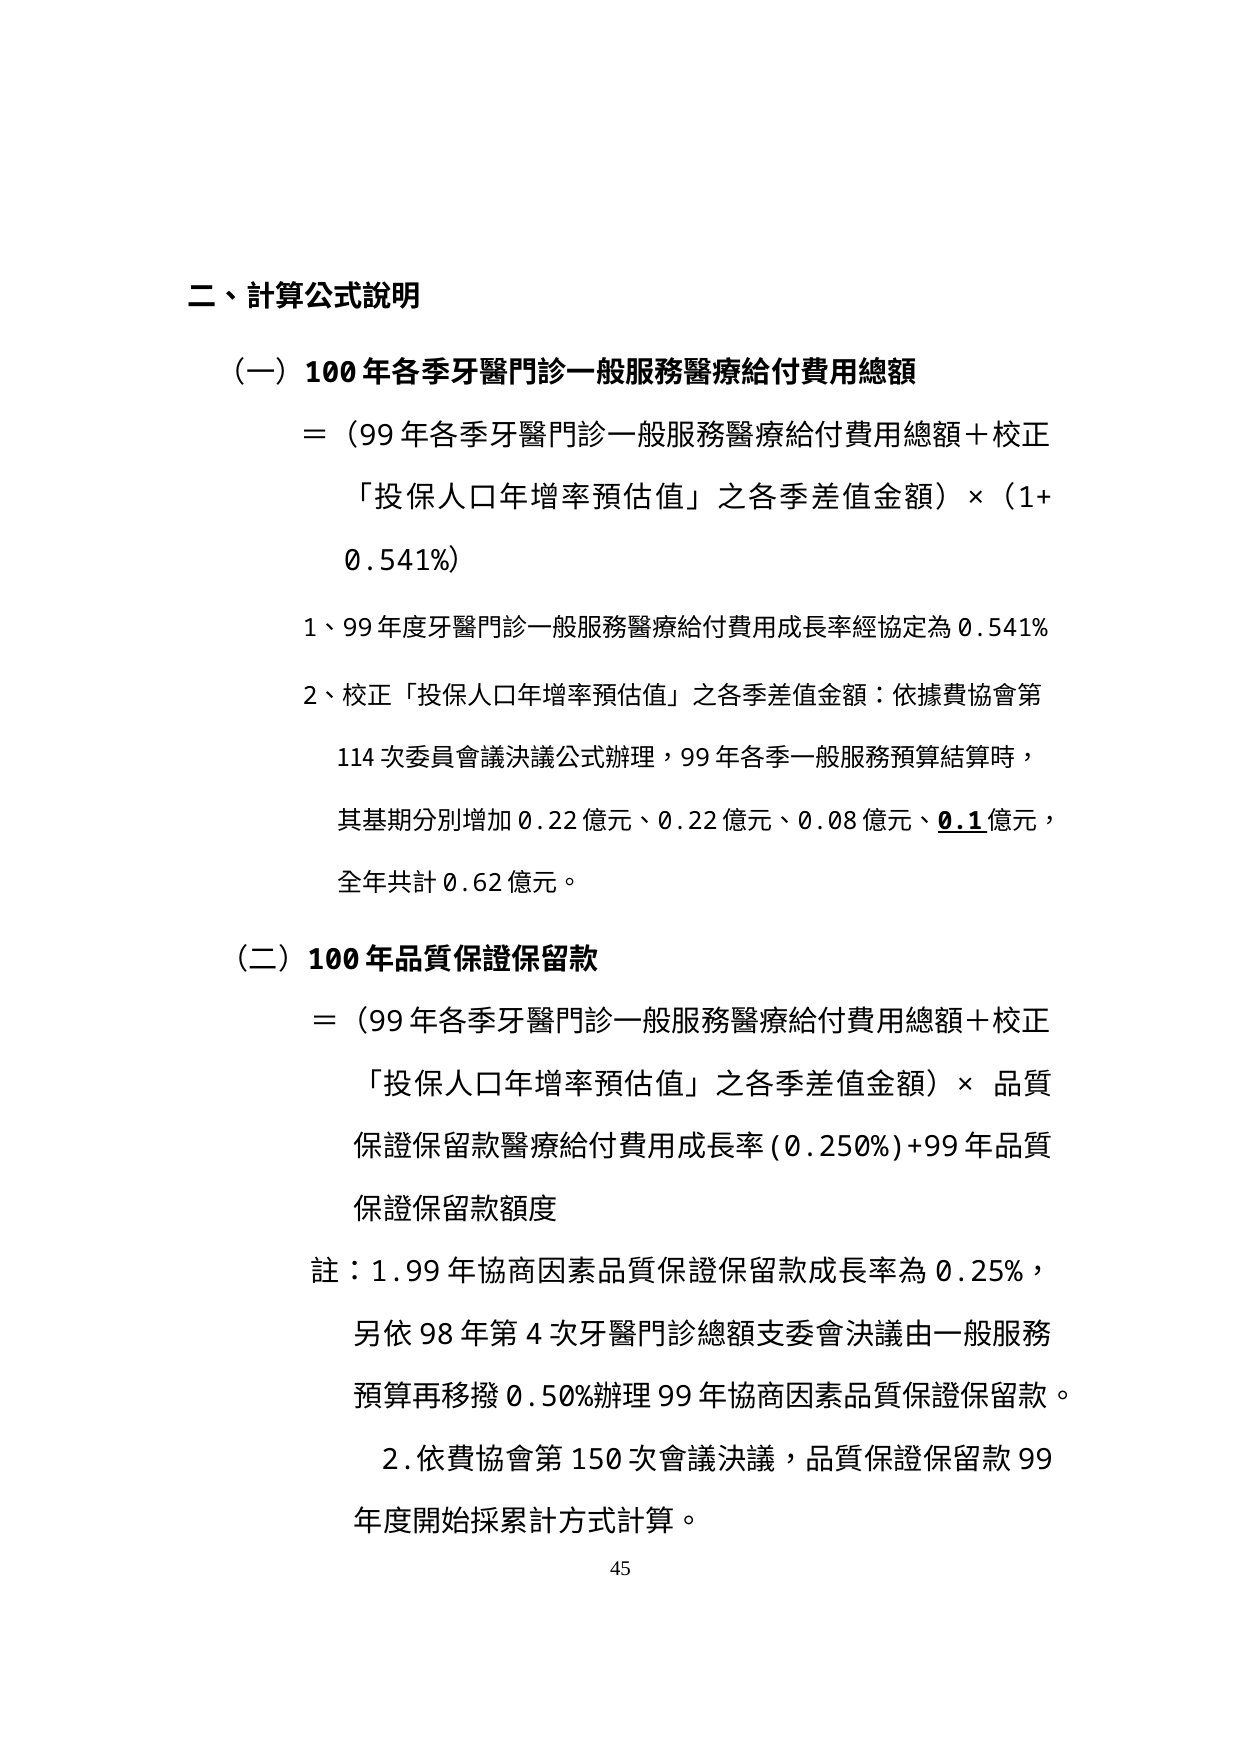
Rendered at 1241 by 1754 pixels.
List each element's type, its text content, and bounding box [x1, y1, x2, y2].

text ＝（99年各季牙醫門診一般服務醫療給付費用總額＋校正「投保人口年增率預估值」之各季差值金額）× 品質保證保留款醫療給付費用成長率(0.250%)+99年品質保證保留款額度 [310, 977, 1053, 1227]
text 1、99年度牙醫門診一般服務醫療給付費用成長率經協定為0.541% [302, 584, 1053, 646]
text 2、校正「投保人口年增率預估值」之各季差值金額：依據費協會第114次委員會議決議公式辦理，99年各季一般服務預算結算時，其基期分別增加0.22億元、0.22億元、0.08億元、0.1億元，全年共計0.62億元。 [302, 652, 1053, 902]
text （二）100年品質保證保留款 [187, 915, 1053, 977]
text 2.依費協會第150次會議決議，品質保證保留款99年度開始採累計方式計算。 [310, 1415, 1053, 1540]
text 二、計算公式說明 [187, 252, 1053, 314]
text 註：1.99年協商因素品質保證保留款成長率為0.25%，另依98年第4次牙醫門診總額支委會決議由一般服務預算再移撥0.50%辦理99年協商因素品質保證保留款。 [310, 1227, 1053, 1415]
text （一）100年各季牙醫門診一般服務醫療給付費用總額 [187, 328, 1053, 391]
text ＝（99年各季牙醫門診一般服務醫療給付費用總額＋校正「投保人口年增率預估值」之各季差值金額）×（1+ 0.541%） [300, 391, 1053, 578]
